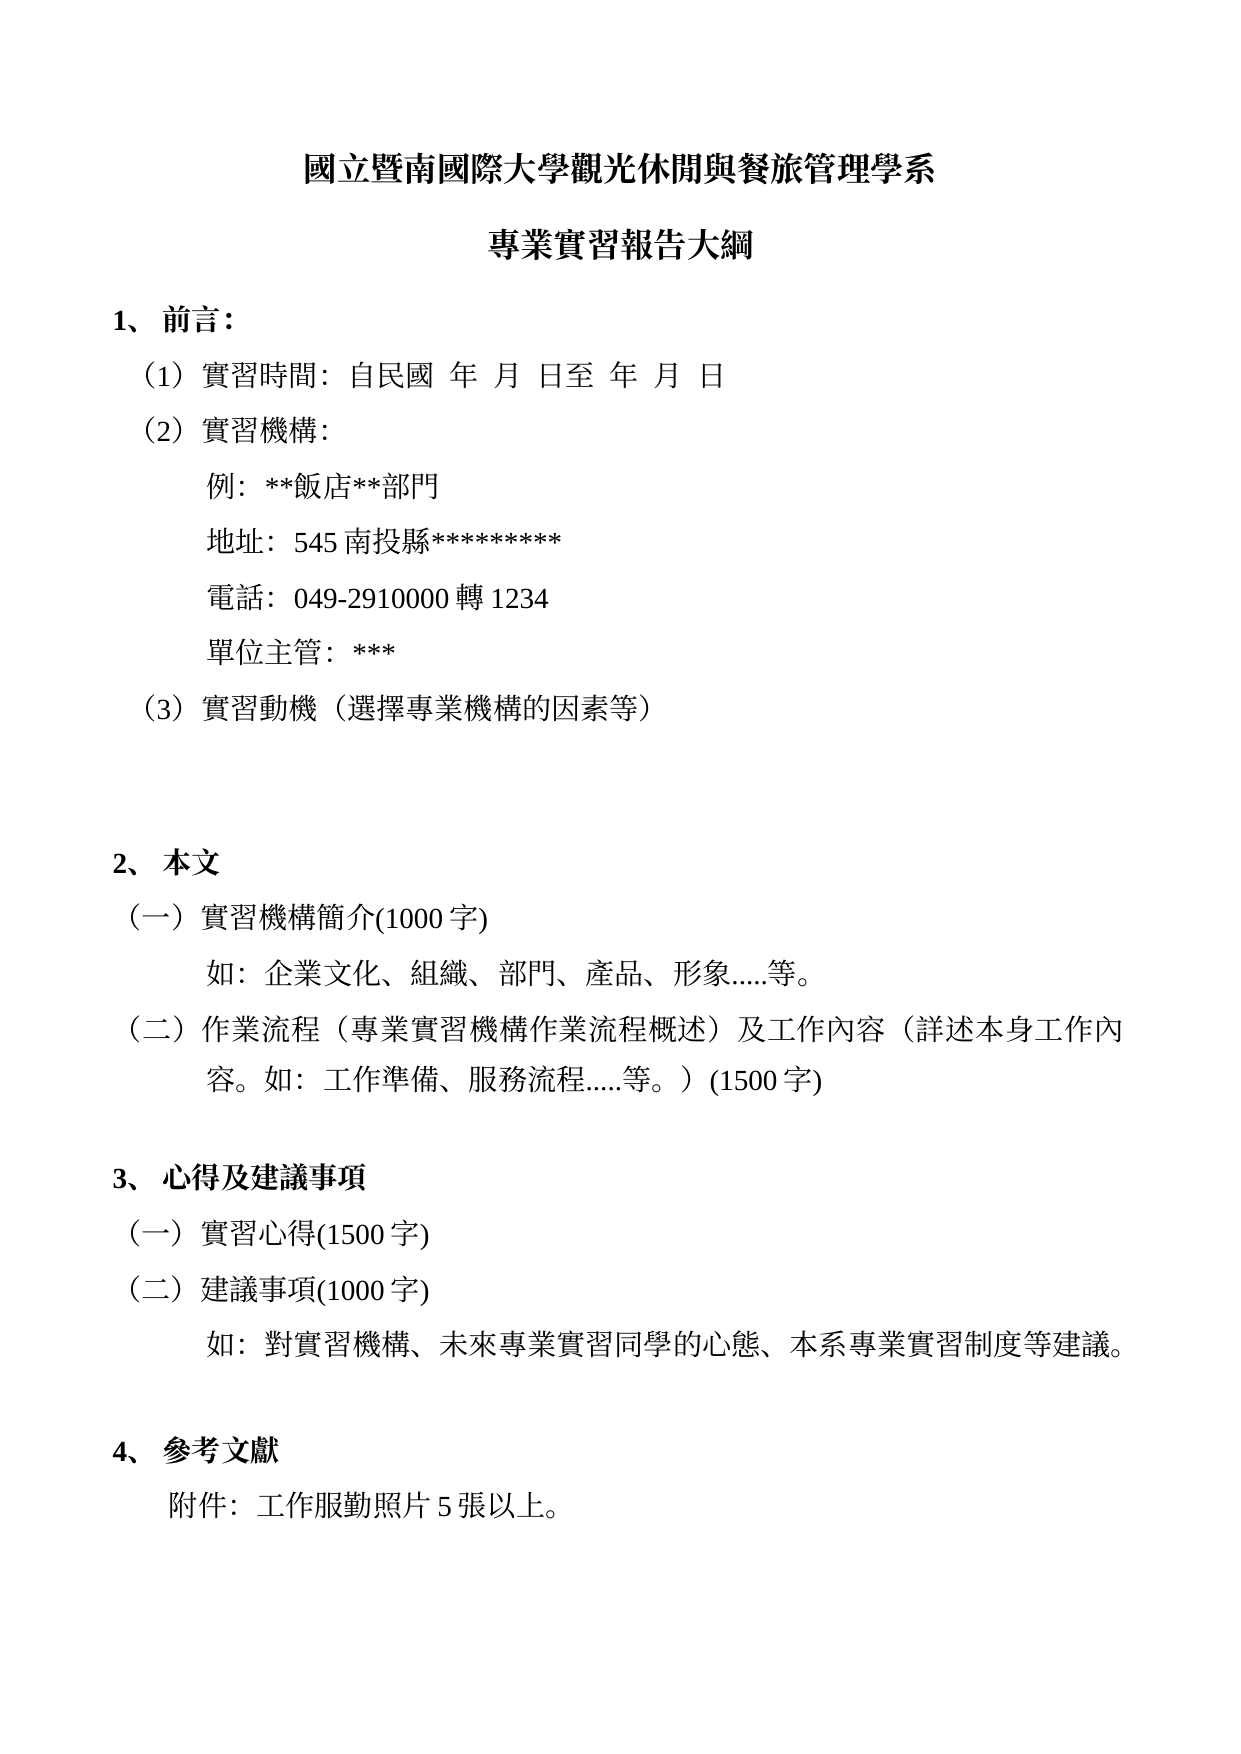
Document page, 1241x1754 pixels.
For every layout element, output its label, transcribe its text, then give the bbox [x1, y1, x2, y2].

list 本文 [112, 846, 1125, 880]
text （一）實習心得(1500字) [100, 1217, 1125, 1251]
text 如：企業文化、組織、部門、產品、形象.....等。 [100, 957, 1125, 991]
text 地址：545南投縣********* [206, 525, 1125, 559]
list 實習機構： [127, 414, 1125, 448]
text （二）建議事項(1000字) [100, 1273, 1125, 1306]
text （一）實習機構簡介(1000字) [112, 902, 1125, 935]
text 國立暨南國際大學觀光休閒與餐旅管理學系 [112, 150, 1128, 188]
text 如：對實習機構、未來專業實習同學的心態、本系專業實習制度等建議。 [206, 1328, 1125, 1362]
text 專業實習報告大綱 [112, 227, 1128, 265]
list 參考文獻 [112, 1434, 1125, 1468]
text （二）作業流程（專業實習機構作業流程概述）及工作內容（詳述本身工作內容。如：工作準備、服務流程.....等。）(1500字) [112, 1013, 1125, 1097]
text 電話：049-2910000轉1234 [206, 581, 1125, 614]
text 附件：工作服勤照片5張以上。 [169, 1489, 1125, 1523]
list 前言： [112, 303, 1125, 337]
text 單位主管：*** [206, 636, 1125, 670]
text 例：**飯店**部門 [206, 470, 1125, 503]
list 實習時間：自民國 年 月 日至 年 月 日 [127, 359, 1125, 392]
list 心得及建議事項 [112, 1162, 1125, 1195]
list 實習動機（選擇專業機構的因素等） [127, 692, 1125, 726]
